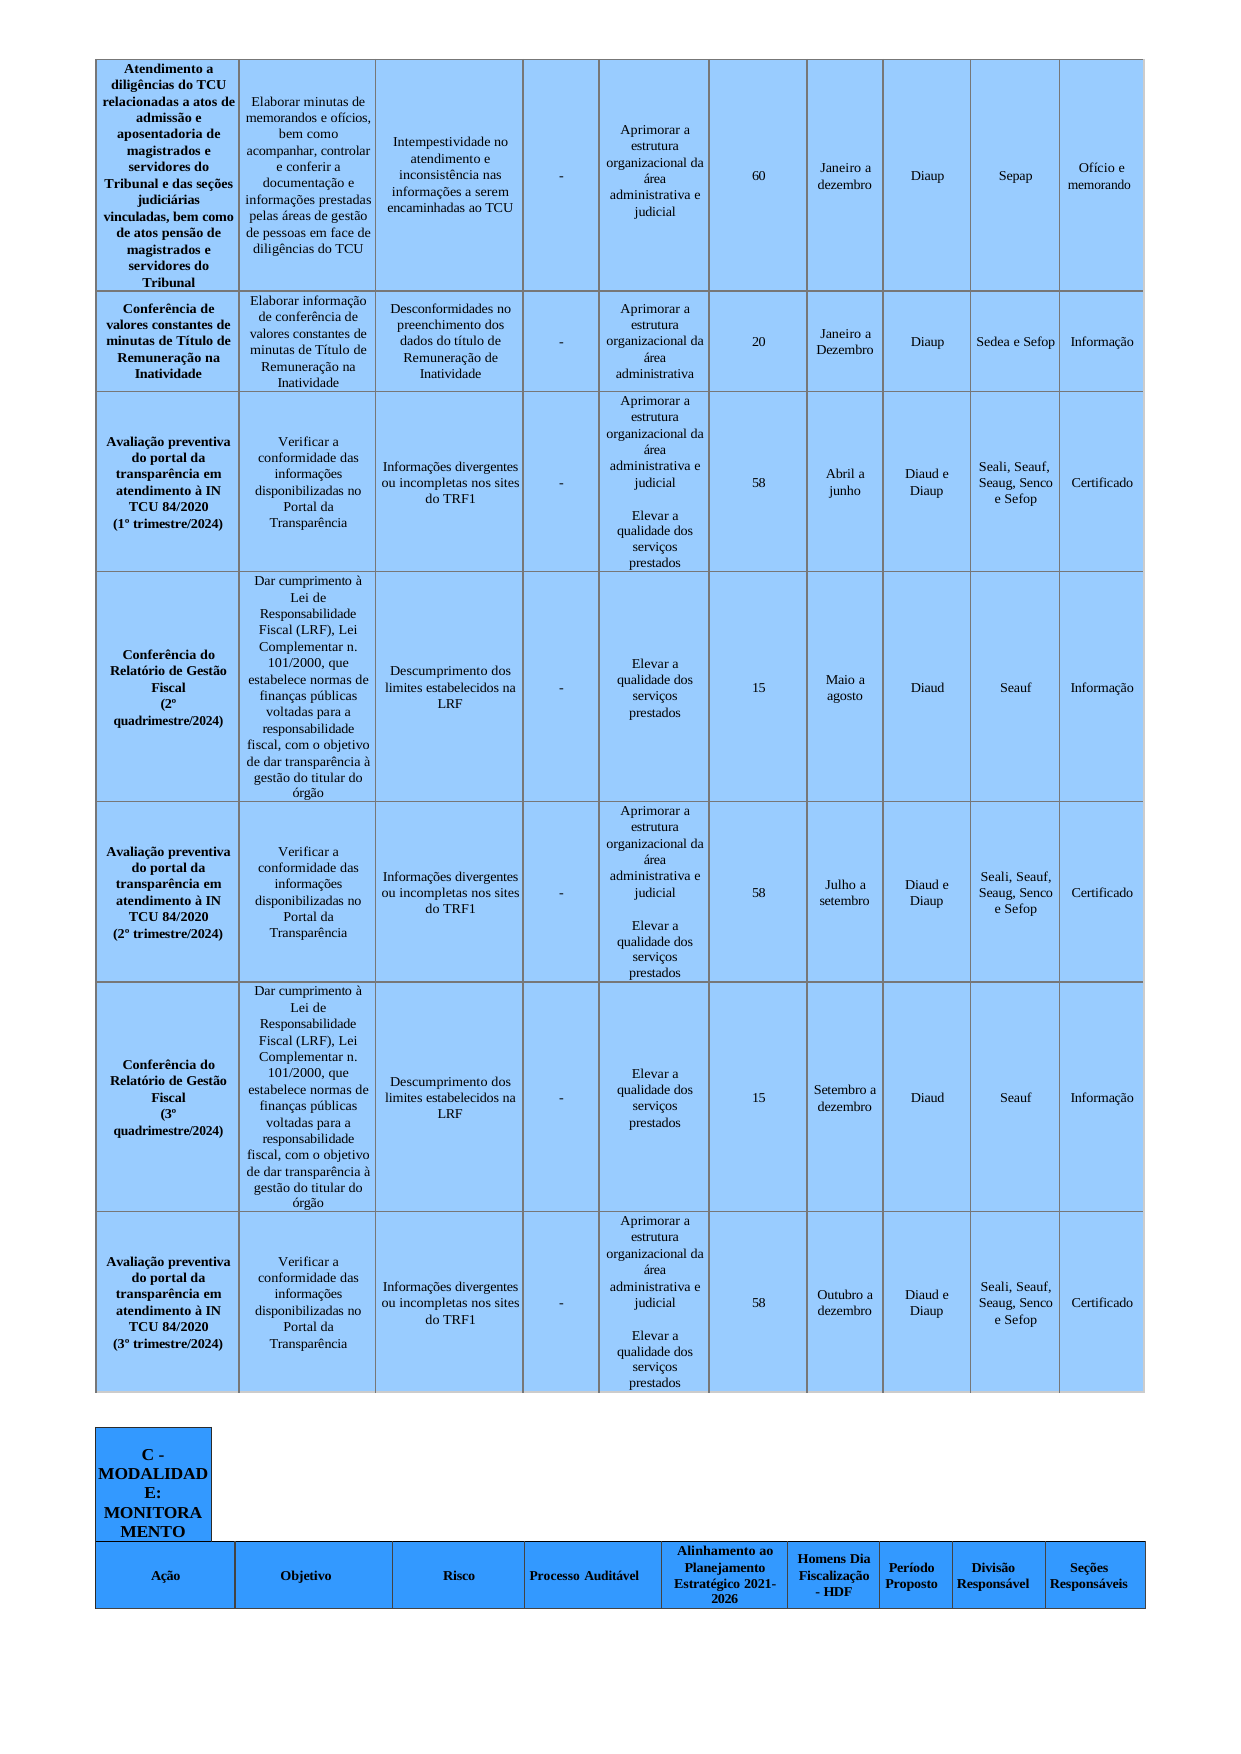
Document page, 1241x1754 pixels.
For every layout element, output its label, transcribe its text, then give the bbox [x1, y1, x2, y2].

table_header C - MODALIDADE: MONITORAMENTO [96, 1428, 211, 1541]
table_cell - [524, 983, 598, 1211]
table_cell Homens Dia Fiscalização - HDF [788, 1542, 879, 1608]
table_cell Outubro a dezembro [808, 1212, 882, 1391]
table_cell Avaliação preventiva do portal da transparência em atendimento à IN TCU 84/2020 (1º trimestre/2024) [97, 392, 238, 571]
table_cell Seções Responsáveis [1046, 1542, 1145, 1608]
table_cell Diaud e Diaup [884, 1212, 970, 1391]
table_cell Certificado [1060, 392, 1143, 571]
table_cell Informações divergentes ou incompletas nos sites do TRF1 [376, 1212, 522, 1391]
table_cell Ação [96, 1542, 234, 1608]
table_cell - [524, 1212, 598, 1391]
table_header Aprimorar a estrutura organizacional da área administrativa e judicial [600, 60, 708, 290]
table_cell Aprimorar a estrutura organizacional da área administrativa e judicial Elevar a qualidade dos serviços prestados [600, 802, 708, 981]
table_cell Diaup [884, 292, 970, 391]
table_cell Informação [1060, 292, 1143, 391]
table_cell Conferência do Relatório de Gestão Fiscal (2º quadrimestre/2024) [97, 572, 238, 801]
table_cell Elaborar informação de conferência de valores constantes de minutas de Título de Remuneração na Inatividade [240, 292, 375, 391]
table_cell Divisão Responsável [953, 1542, 1045, 1608]
table_cell Maio a agosto [808, 572, 882, 801]
table_cell Descumprimento dos limites estabelecidos na LRF [376, 983, 522, 1211]
table_header Diaup [884, 60, 970, 290]
table_cell Desconformidades no preenchimento dos dados do título de Remuneração de Inatividade [376, 292, 522, 391]
table_cell Elevar a qualidade dos serviços prestados [600, 983, 708, 1211]
table_header Atendimento a diligências do TCU relacionadas a atos de admissão e aposentadoria de magistrados e servidores do Tribunal e das seções judiciárias vinculadas, bem como de atos pensão de magistrados e servidores do Tribunal [97, 60, 238, 290]
table_cell Diaud e Diaup [884, 802, 970, 981]
table_header Sepap [971, 60, 1059, 290]
table_header Ofício e memorando [1060, 60, 1143, 290]
table_cell Risco [393, 1542, 524, 1608]
table_header Elaborar minutas de memorandos e ofícios, bem como acompanhar, controlar e conferir a documentação e informações prestadas pelas áreas de gestão de pessoas em face de diligências do TCU [240, 60, 375, 290]
table_cell Seali, Seauf, Seaug, Senco e Sefop [971, 802, 1059, 981]
table_cell 20 [710, 292, 806, 391]
table_cell Setembro a dezembro [808, 983, 882, 1211]
table_cell Verificar a conformidade das informações disponibilizadas no Portal da Transparência [240, 802, 375, 981]
table_header 60 [710, 60, 806, 290]
table_header Janeiro a dezembro [808, 60, 882, 290]
table_cell Conferência do Relatório de Gestão Fiscal (3º quadrimestre/2024) [97, 983, 238, 1211]
table_cell Seauf [971, 572, 1059, 801]
table_cell 58 [710, 1212, 806, 1391]
table_cell Dar cumprimento à Lei de Responsabilidade Fiscal (LRF), Lei Complementar n. 101/2000, que estabelece normas de finanças públicas voltadas para a responsabilidade fiscal, com o objetivo de dar transparência à gestão do titular do órgão [240, 983, 375, 1211]
table_cell Informação [1060, 572, 1143, 801]
table_cell Processo Auditável [525, 1542, 661, 1608]
table_cell Aprimorar a estrutura organizacional da área administrativa e judicial Elevar a qualidade dos serviços prestados [600, 1212, 708, 1391]
table_cell Objetivo [236, 1542, 392, 1608]
table_cell 15 [710, 572, 806, 801]
table_header Intempestividade no atendimento e inconsistência nas informações a serem encaminhadas ao TCU [376, 60, 522, 290]
table_cell Diaud e Diaup [884, 392, 970, 571]
table_cell - [524, 802, 598, 981]
table_cell Conferência de valores constantes de minutas de Título de Remuneração na Inatividade [97, 292, 238, 391]
table_header - [524, 60, 598, 290]
table_cell Seali, Seauf, Seaug, Senco e Sefop [971, 1212, 1059, 1391]
table_cell Informações divergentes ou incompletas nos sites do TRF1 [376, 802, 522, 981]
table_cell 58 [710, 392, 806, 571]
table_cell - [524, 392, 598, 571]
table_cell Alinhamento ao Planejamento Estratégico 2021- 2026 [662, 1542, 787, 1608]
table_cell Certificado [1060, 1212, 1143, 1391]
table_cell 58 [710, 802, 806, 981]
table_cell Seauf [971, 983, 1059, 1211]
table_cell Diaud [884, 983, 970, 1211]
table_cell Avaliação preventiva do portal da transparência em atendimento à IN TCU 84/2020 (2º trimestre/2024) [97, 802, 238, 981]
table_cell Informações divergentes ou incompletas nos sites do TRF1 [376, 392, 522, 571]
table_cell Elevar a qualidade dos serviços prestados [600, 572, 708, 801]
table_cell Janeiro a Dezembro [808, 292, 882, 391]
table_cell Verificar a conformidade das informações disponibilizadas no Portal da Transparência [240, 1212, 375, 1391]
table_cell Dar cumprimento à Lei de Responsabilidade Fiscal (LRF), Lei Complementar n. 101/2000, que estabelece normas de finanças públicas voltadas para a responsabilidade fiscal, com o objetivo de dar transparência à gestão do titular do órgão [240, 572, 375, 801]
table_cell Avaliação preventiva do portal da transparência em atendimento à IN TCU 84/2020 (3º trimestre/2024) [97, 1212, 238, 1391]
table_cell Informação [1060, 983, 1143, 1211]
table_cell Período Proposto [880, 1542, 952, 1608]
table_cell Julho a setembro [808, 802, 882, 981]
table_cell Certificado [1060, 802, 1143, 981]
table_cell Aprimorar a estrutura organizacional da área administrativa e judicial Elevar a qualidade dos serviços prestados [600, 392, 708, 571]
table_cell Seali, Seauf, Seaug, Senco e Sefop [971, 392, 1059, 571]
table_cell Descumprimento dos limites estabelecidos na LRF [376, 572, 522, 801]
table_cell - [524, 572, 598, 801]
table_cell Aprimorar a estrutura organizacional da área administrativa [600, 292, 708, 391]
table_cell - [524, 292, 598, 391]
table_cell Abril a junho [808, 392, 882, 571]
table_cell Diaud [884, 572, 970, 801]
table_cell 15 [710, 983, 806, 1211]
table_cell Verificar a conformidade das informações disponibilizadas no Portal da Transparência [240, 392, 375, 571]
table_cell Sedea e Sefop [971, 292, 1059, 391]
